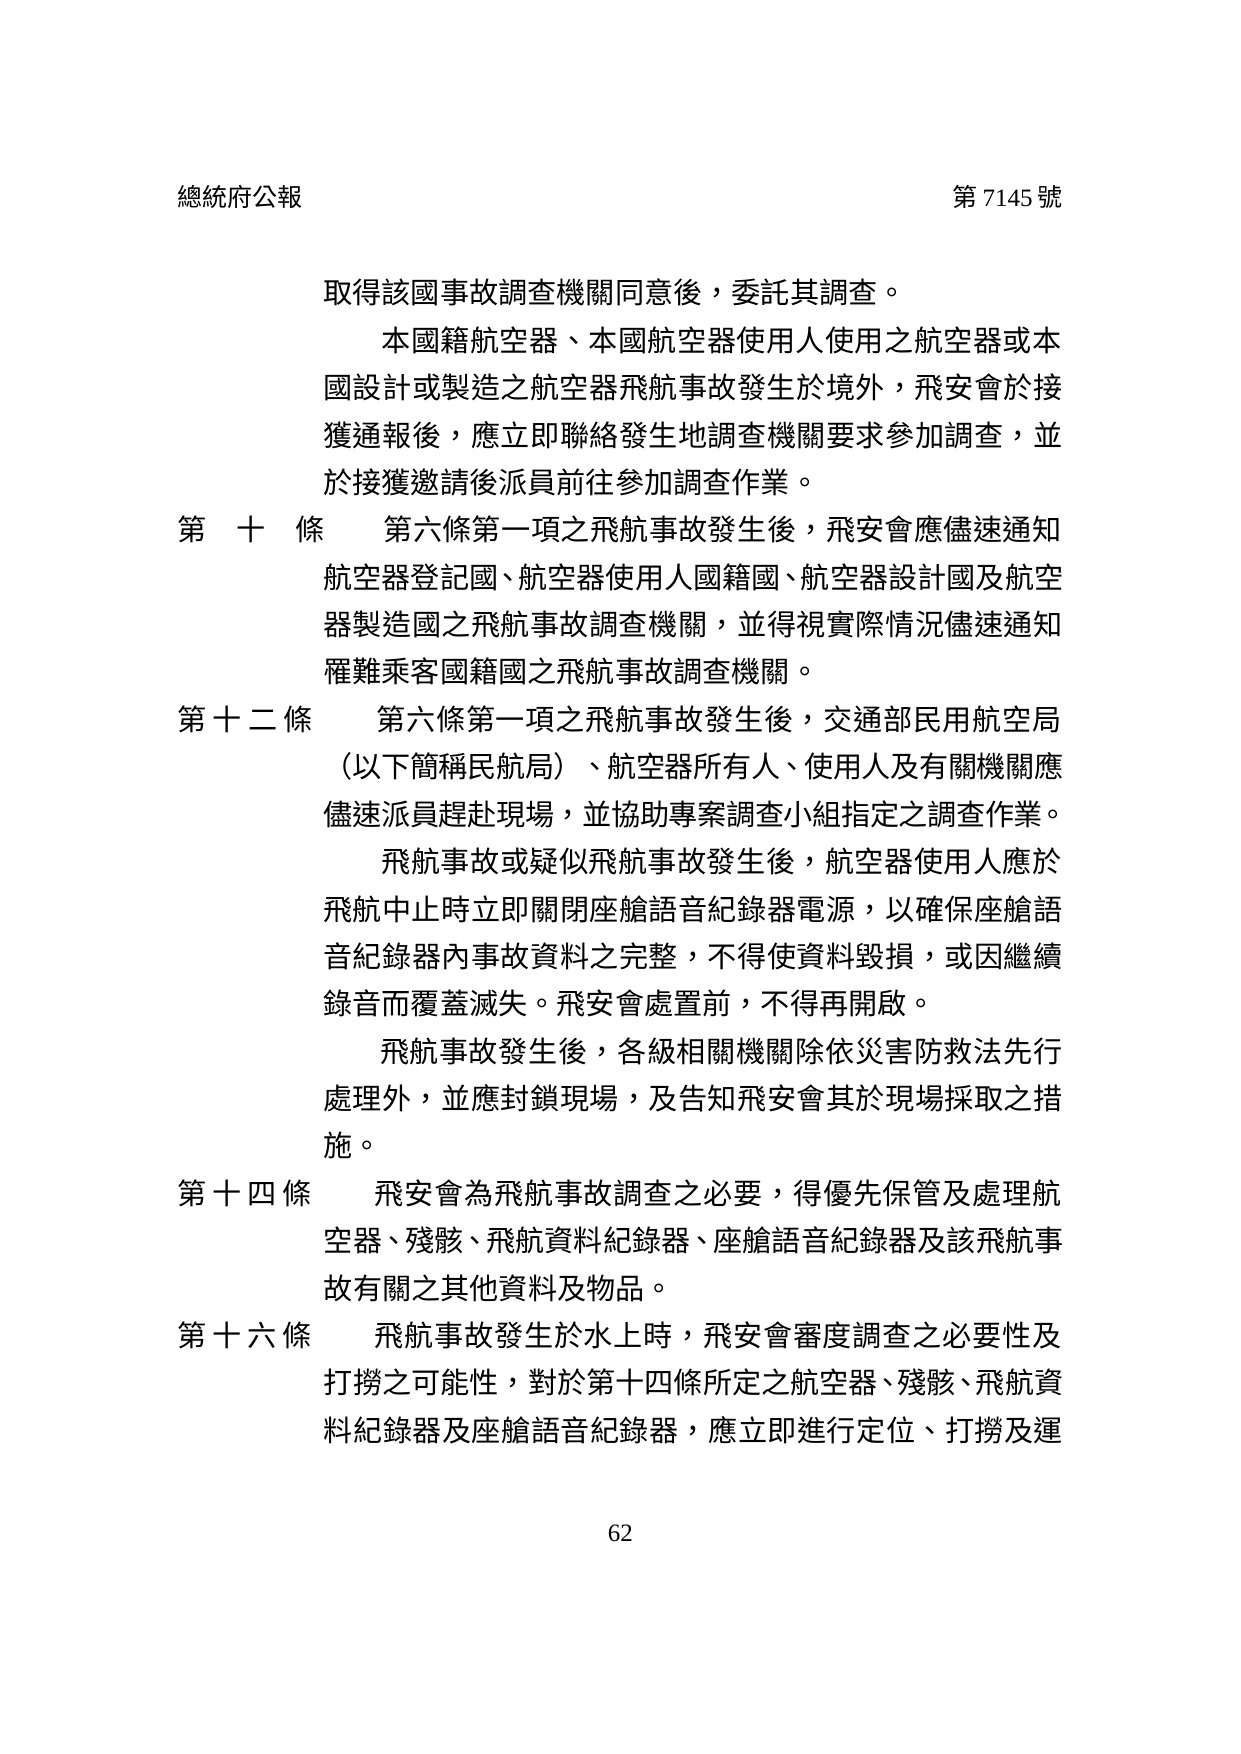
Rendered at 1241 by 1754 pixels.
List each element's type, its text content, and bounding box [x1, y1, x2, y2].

text 第十四條 飛安會為飛航事故調查之必要，得優先保管及處理航空器、殘骸、飛航資料紀錄器、座艙語音紀錄器及該飛航事故有關之其他資料及物品。 [177, 1166, 1063, 1308]
text 前項第一款發生於境內之其他國籍航空器之飛航事故，飛安會得考量調查之便利性及實際性，且確有必要時，於取得該國事故調查機關同意後，委託其調查。 [323, 266, 1063, 313]
text 第十二條 第六條第一項之飛航事故發生後，交通部民用航空局（以下簡稱民航局）、航空器所有人、使用人及有關機關應儘速派員趕赴現場，並協助專案調查小組指定之調查作業。 [177, 692, 1063, 834]
text 第 十 條 第六條第一項之飛航事故發生後，飛安會應儘速通知航空器登記國、航空器使用人國籍國、航空器設計國及航空器製造國之飛航事故調查機關，並得視實際情況儘速通知罹難乘客國籍國之飛航事故調查機關。 [177, 503, 1063, 692]
text 第十六條 飛航事故發生於水上時，飛安會審度調查之必要性及打撈之可能性，對於第十四條所定之航空器、殘骸、飛航資料紀錄器及座艙語音紀錄器，應立即進行定位、打撈及運 [177, 1308, 1063, 1451]
text 飛航事故發生後，各級相關機關除依災害防救法先行處理外，並應封鎖現場，及告知飛安會其於現場採取之措施。 [323, 1024, 1063, 1166]
text 本國籍航空器、本國航空器使用人使用之航空器或本國設計或製造之航空器飛航事故發生於境外，飛安會於接獲通報後，應立即聯絡發生地調查機關要求參加調查，並於接獲邀請後派員前往參加調查作業。 [323, 313, 1063, 503]
text 飛航事故或疑似飛航事故發生後，航空器使用人應於飛航中止時立即關閉座艙語音紀錄器電源，以確保座艙語音紀錄器內事故資料之完整，不得使資料毀損，或因繼續錄音而覆蓋滅失。飛安會處置前，不得再開啟。 [323, 834, 1063, 1024]
